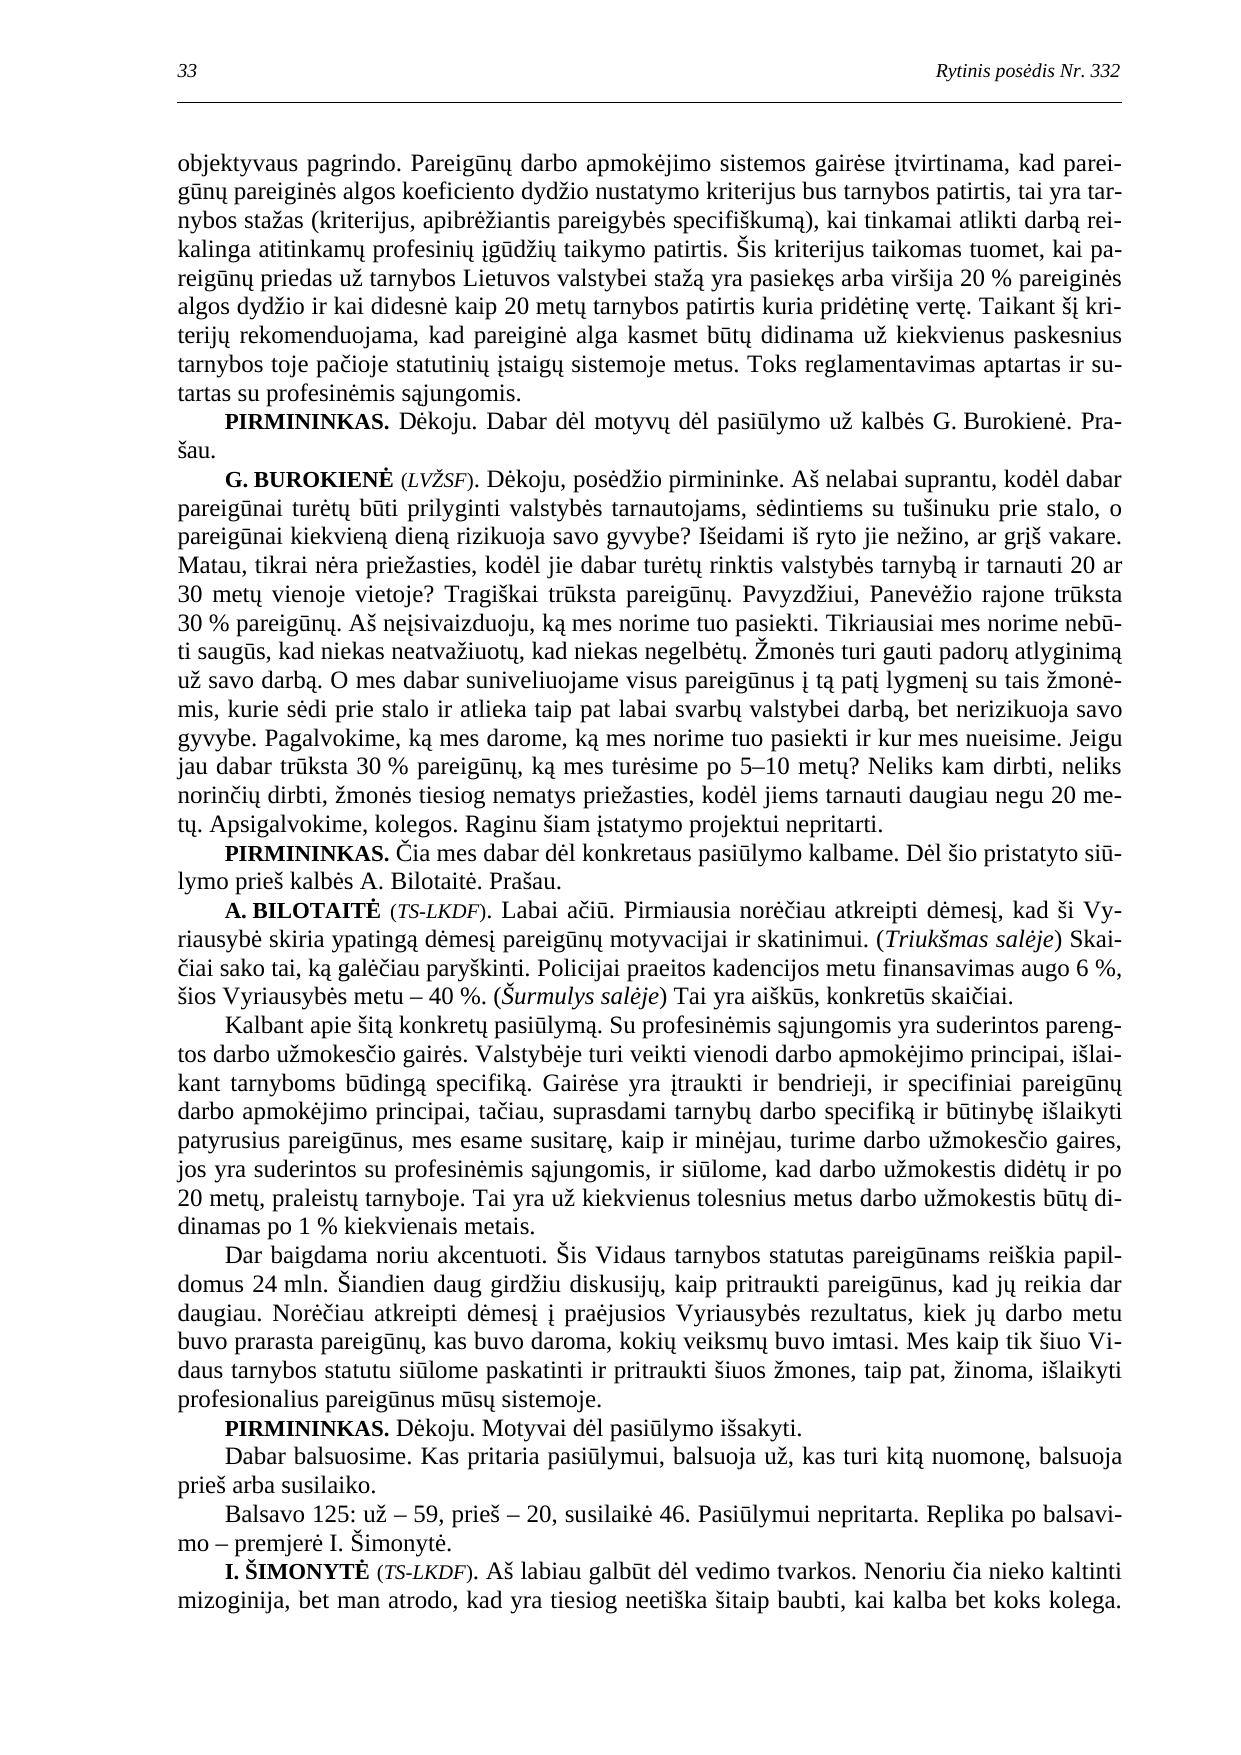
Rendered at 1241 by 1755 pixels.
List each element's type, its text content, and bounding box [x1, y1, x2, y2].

text PIRMININKAS. Dė­ko­ju. Mo­ty­vai dėl pa­siū­ly­mo iš­sa­ky­ti. [177, 1413, 1122, 1441]
text A. BILOTAITĖ (TS-LKDF). La­bai ačiū. Pir­miau­sia no­rė­čiau at­kreip­ti dė­me­sį, kad ši Vy­riau­sy­bė ski­ria ypa­tin­gą dė­me­sį pa­rei­gū­nų mo­ty­va­ci­jai ir ska­ti­ni­mui. (Triukš­mas sa­lė­je) Skai­čiai sa­ko tai, ką ga­lė­čiau pa­ryš­kin­ti. Po­li­ci­jai pra­ei­tos ka­den­ci­jos me­tu fi­nan­sa­vi­mas au­go 6 %, šios Vy­riau­sy­bės me­tu – 40 %. (Šur­mu­lys sa­lė­je) Tai yra aiš­kūs, kon­kre­tūs skai­čiai. [177, 895, 1122, 1010]
text I. ŠIMONYTĖ (TS-LKDF). Aš la­biau gal­būt dėl ve­di­mo tvar­kos. Ne­no­riu čia nie­ko kal­tin­ti mi­zo­gi­ni­ja, bet man at­ro­do, kad yra tie­siog ne­etiš­ka ši­taip baub­ti, kai kal­ba bet koks ko­le­ga. [177, 1556, 1122, 1614]
text PIRMININKAS. Dė­ko­ju. Da­bar dėl mo­ty­vų dėl pa­siū­ly­mo už kal­bės G. Bu­ro­kie­nė. Pra­šau. [177, 406, 1122, 464]
text Bal­sa­vo 125: už – 59, prieš – 20, su­si­lai­kė 46. Pa­siū­ly­mui ne­pri­tar­ta. Re­pli­ka po bal­sa­vi­mo – prem­je­rė I. Ši­mo­ny­tė. [177, 1499, 1122, 1556]
text G. BUROKIENĖ (LVŽSF). Dė­ko­ju, po­sė­džio pir­mi­nin­ke. Aš ne­la­bai su­pran­tu, ko­dėl da­bar pa­rei­gū­nai tu­rė­tų bū­ti pri­ly­gin­ti vals­ty­bės tar­nau­to­jams, sė­din­tiems su tu­ši­nu­ku prie sta­lo, o pa­rei­gū­nai kiek­vie­ną die­ną ri­zi­kuo­ja sa­vo gy­vy­be? Iš­ei­da­mi iš ry­to jie ne­ži­no, ar grįš va­ka­re. Ma­tau, tik­rai nė­ra prie­žas­ties, ko­dėl jie da­bar tu­rė­tų rink­tis vals­ty­bės tar­ny­bą ir tar­nau­ti 20 ar 30 me­tų vie­no­je vie­to­je? Tra­giš­kai trūks­ta pa­rei­gū­nų. Pa­vyz­džiui, Pa­ne­vė­žio ra­jo­ne trūks­ta 30 % pa­rei­gū­nų. Aš ne­įsi­vaiz­duo­ju, ką mes no­ri­me tuo pa­siek­ti. Tik­riau­siai mes no­ri­me ne­bū­ti sau­gūs, kad nie­kas ne­at­va­žiuo­tų, kad nie­kas ne­gel­bė­tų. Žmo­nės tu­ri gau­ti pa­do­rų at­ly­gi­ni­mą už sa­vo dar­bą. O mes da­bar su­ni­ve­liuo­ja­me vi­sus pa­rei­gū­nus į tą pa­tį lyg­me­nį su tais žmo­nė­mis, ku­rie sė­di prie sta­lo ir at­lie­ka taip pat la­bai svar­bų vals­ty­bei dar­bą, bet ne­ri­zi­kuo­ja sa­vo gy­vy­be. Pa­gal­vo­ki­me, ką mes da­ro­me, ką mes no­ri­me tuo pa­siek­ti ir kur mes nu­ei­si­me. Jei­gu jau da­bar trūks­ta 30 % pa­rei­gū­nų, ką mes tu­rė­si­me po 5–10 me­tų? Ne­liks kam dirb­ti, ne­liks no­rin­čių dirb­ti, žmo­nės tie­siog ne­ma­tys prie­žas­ties, ko­dėl jiems tar­nau­ti dau­giau ne­gu 20 me­tų. Ap­si­gal­vo­ki­me, ko­le­gos. Ra­gi­nu šiam įsta­ty­mo pro­jek­tui ne­pri­tar­ti. [177, 464, 1122, 838]
text ob­jek­ty­vaus pa­grin­do. Pa­rei­gū­nų dar­bo ap­mo­kė­ji­mo sis­te­mos gai­rė­se įtvir­ti­na­ma, kad pa­rei­gū­nų pa­rei­gi­nės al­gos ko­e­fi­cien­to dy­džio nu­sta­ty­mo kri­te­ri­jus bus tar­ny­bos pa­tir­tis, tai yra tar­ny­bos sta­žas (kri­te­ri­jus, api­brė­žian­tis pa­rei­gy­bės spe­ci­fiš­ku­mą), kai tin­ka­mai at­lik­ti dar­bą rei­ka­lin­ga ati­tin­ka­mų pro­fe­si­nių įgū­džių tai­ky­mo pa­tir­tis. Šis kri­te­ri­jus tai­ko­mas tuo­met, kai pa­rei­gū­nų prie­das už tar­ny­bos Lie­tu­vos vals­ty­bei sta­žą yra pa­sie­kęs ar­ba vir­ši­ja 20 % pa­rei­gi­nės al­gos dy­džio ir kai di­des­nė kaip 20 me­tų tar­ny­bos pa­tir­tis ku­ria pri­dė­ti­nę ver­tę. Tai­kant šį kri­te­ri­jų re­ko­men­duo­ja­ma, kad pa­rei­gi­nė al­ga kas­met bū­tų di­di­na­ma už kiek­vie­nus pas­kes­nius tar­ny­bos to­je pa­čio­je sta­tu­ti­nių įstai­gų sis­te­mo­je me­tus. Toks reg­la­men­ta­vi­mas ap­tar­tas ir su­tar­tas su pro­fe­si­nė­mis są­jun­go­mis. [177, 148, 1122, 406]
text Da­bar bal­suo­si­me. Kas pri­ta­ria pa­siū­ly­mui, bal­suo­ja už, kas tu­ri ki­tą nuo­mo­nę, bal­suo­ja prieš ar­ba su­si­lai­ko. [177, 1441, 1122, 1499]
text Kal­bant apie ši­tą kon­kre­tų pa­siū­ly­mą. Su pro­fe­si­nė­mis są­jun­go­mis yra su­de­rin­tos pa­reng­tos dar­bo už­mo­kes­čio gai­rės. Vals­ty­bė­je tu­ri veik­ti vie­no­di dar­bo ap­mo­kė­ji­mo prin­ci­pai, iš­lai­kant tar­ny­boms bū­din­gą spe­ci­fi­ką. Gai­rė­se yra įtrauk­ti ir ben­drie­ji, ir spe­ci­fi­niai pa­rei­gū­nų dar­bo ap­mo­kė­ji­mo prin­ci­pai, ta­čiau, su­pras­da­mi tar­ny­bų dar­bo spe­ci­fi­ką ir bū­ti­ny­bę iš­lai­ky­ti pa­ty­ru­sius pa­rei­gū­nus, mes esa­me su­si­ta­rę, kaip ir mi­nė­jau, tu­ri­me dar­bo už­mo­kes­čio gai­res, jos yra su­de­rin­tos su pro­fe­si­nė­mis są­jun­go­mis, ir siū­lo­me, kad dar­bo už­mo­kes­tis di­dė­tų ir po 20 me­tų, pra­leis­tų tar­ny­bo­je. Tai yra už kiek­vie­nus to­les­nius me­tus dar­bo už­mo­kes­tis bū­tų di­di­na­mas po 1 % kiek­vie­nais me­tais. [177, 1010, 1122, 1240]
text Dar baig­da­ma no­riu ak­cen­tuo­ti. Šis Vi­daus tar­ny­bos sta­tu­tas pa­rei­gū­nams reiš­kia pa­pil­do­mus 24 mln. Šian­dien daug gir­džiu dis­ku­si­jų, kaip pri­trauk­ti pa­rei­gū­nus, kad jų rei­kia dar dau­giau. No­rė­čiau at­kreip­ti dė­me­sį į pra­ėju­sios Vy­riau­sy­bės re­zul­ta­tus, kiek jų dar­bo me­tu bu­vo pra­ras­ta pa­rei­gū­nų, kas bu­vo da­ro­ma, ko­kių veiks­mų bu­vo im­ta­si. Mes kaip tik šiuo Vi­daus tar­ny­bos sta­tu­tu siū­lo­me pa­ska­tin­ti ir pri­trauk­ti šiuos žmo­nes, taip pat, ži­no­ma, iš­lai­ky­ti pro­fe­sio­na­lius pa­rei­gū­nus mū­sų sis­te­mo­je. [177, 1240, 1122, 1413]
text PIRMININKAS. Čia mes da­bar dėl kon­kre­taus pa­siū­ly­mo kal­ba­me. Dėl šio pri­sta­ty­to siū­ly­mo prieš kal­bės A. Bi­lo­tai­tė. Pra­šau. [177, 838, 1122, 895]
